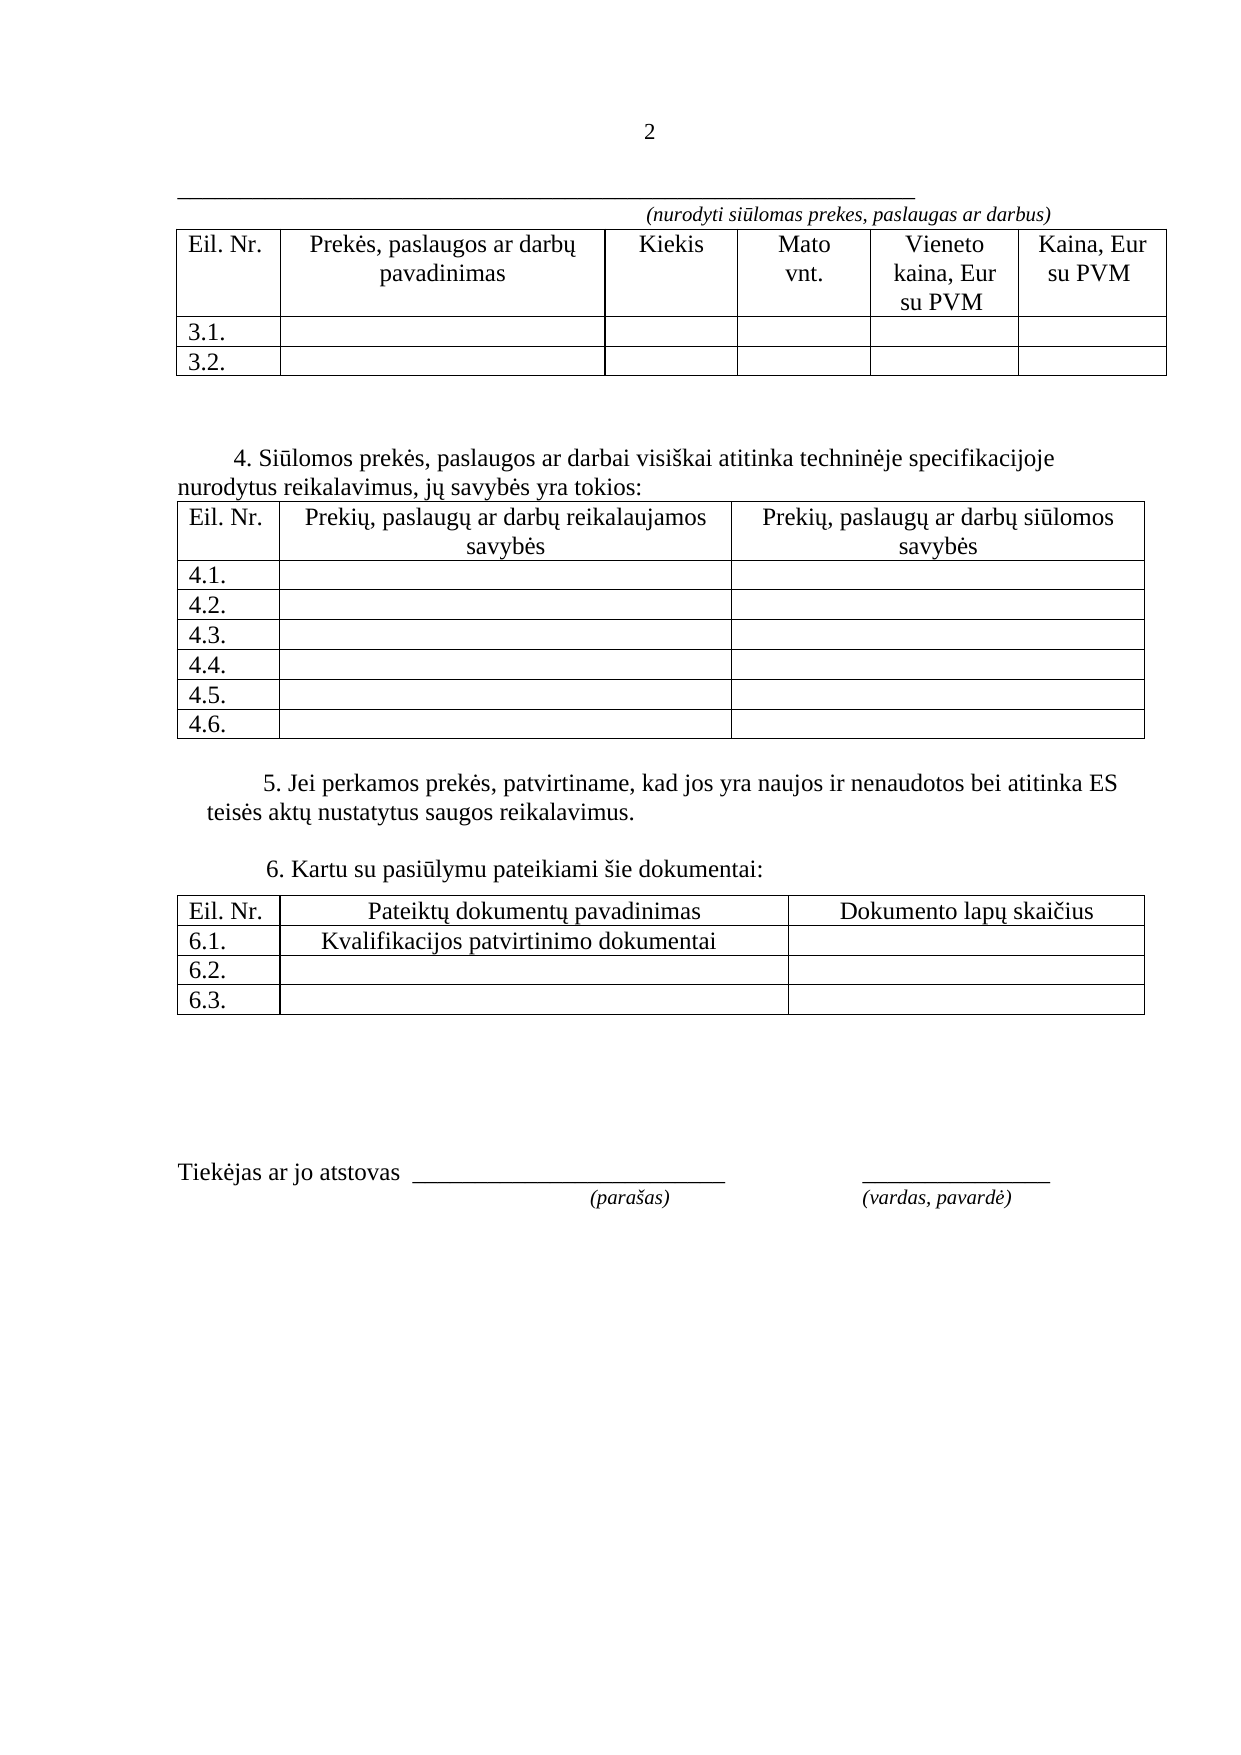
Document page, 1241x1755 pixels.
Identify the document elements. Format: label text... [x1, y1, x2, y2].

table_header Dokumento lapų skaičius [789, 896, 1144, 925]
table_cell [732, 710, 1144, 738]
table_cell Kvalifikacijos patvirtinimo dokumentai [281, 926, 788, 954]
table_cell 3.2. [177, 347, 280, 375]
table_cell [280, 710, 731, 738]
table_cell [871, 317, 1018, 346]
table_cell [732, 620, 1144, 649]
table_cell [281, 317, 604, 346]
table_header Prekės, paslaugos ar darbų pavadinimas [281, 230, 604, 316]
table_header Eil. Nr. [177, 230, 280, 316]
table_cell [280, 620, 731, 649]
table_cell [1019, 317, 1166, 346]
text 5. Jei perkamos prekės, patvirtiname, kad jos yra naujos ir nenaudotos bei atitinka ES teisės aktų nustatytus saugos reikalavimus. [207, 768, 1122, 826]
table_header Prekių, paslaugų ar darbų siūlomos savybės [732, 502, 1144, 559]
table_cell [281, 985, 788, 1014]
table_cell [732, 650, 1144, 679]
table_cell [789, 985, 1144, 1014]
text (parašas) (vardas, pavardė) [177, 1185, 1122, 1209]
table_cell [281, 956, 788, 984]
table_cell 6.1. [178, 926, 279, 954]
table_cell 6.3. [178, 985, 279, 1014]
table_cell 4.3. [178, 620, 279, 649]
table_cell 6.2. [178, 956, 279, 984]
table_header Kaina, Eur su PVM [1019, 230, 1166, 316]
table_cell 4.5. [178, 680, 279, 708]
table_cell [738, 347, 870, 375]
table_cell [732, 590, 1144, 619]
table_cell [789, 926, 1144, 954]
table_header Prekių, paslaugų ar darbų reikalaujamos savybės [280, 502, 731, 559]
table_cell [280, 650, 731, 679]
table_cell [281, 347, 604, 375]
table_cell [738, 317, 870, 346]
table_cell 4.2. [178, 590, 279, 619]
table_cell 3.1. [177, 317, 280, 346]
table_cell 4.4. [178, 650, 279, 679]
text ___________________________________________________________ [177, 173, 1122, 202]
table_header Pateiktų dokumentų pavadinimas [281, 896, 788, 925]
table_header Eil. Nr. [178, 896, 279, 925]
table_cell [606, 347, 737, 375]
table_header Mato vnt. [738, 230, 870, 316]
table_cell [789, 956, 1144, 984]
table_header Kiekis [606, 230, 737, 316]
table_cell [871, 347, 1018, 375]
table_cell [280, 680, 731, 708]
table_cell [732, 561, 1144, 589]
text Tiekėjas ar jo atstovas _________________________ _______________ [177, 1157, 1134, 1185]
table_cell [1019, 347, 1166, 375]
table_cell [280, 590, 731, 619]
table_header Eil. Nr. [178, 502, 279, 559]
table_cell [280, 561, 731, 589]
text 4. Siūlomos prekės, paslaugos ar darbai visiškai atitinka techninėje specifikacijoje nurodytus reikalavimus, jų savybės yra tokios: [177, 443, 1122, 501]
table_cell 4.1. [178, 561, 279, 589]
text (nurodyti siūlomas prekes, paslaugas ar darbus) [177, 202, 1122, 226]
table_cell 4.6. [178, 710, 279, 738]
table_header Vieneto kaina, Eur su PVM [871, 230, 1018, 316]
table_cell [606, 317, 737, 346]
table_cell [732, 680, 1144, 708]
text 6. Kartu su pasiūlymu pateikiami šie dokumentai: [207, 854, 1122, 883]
